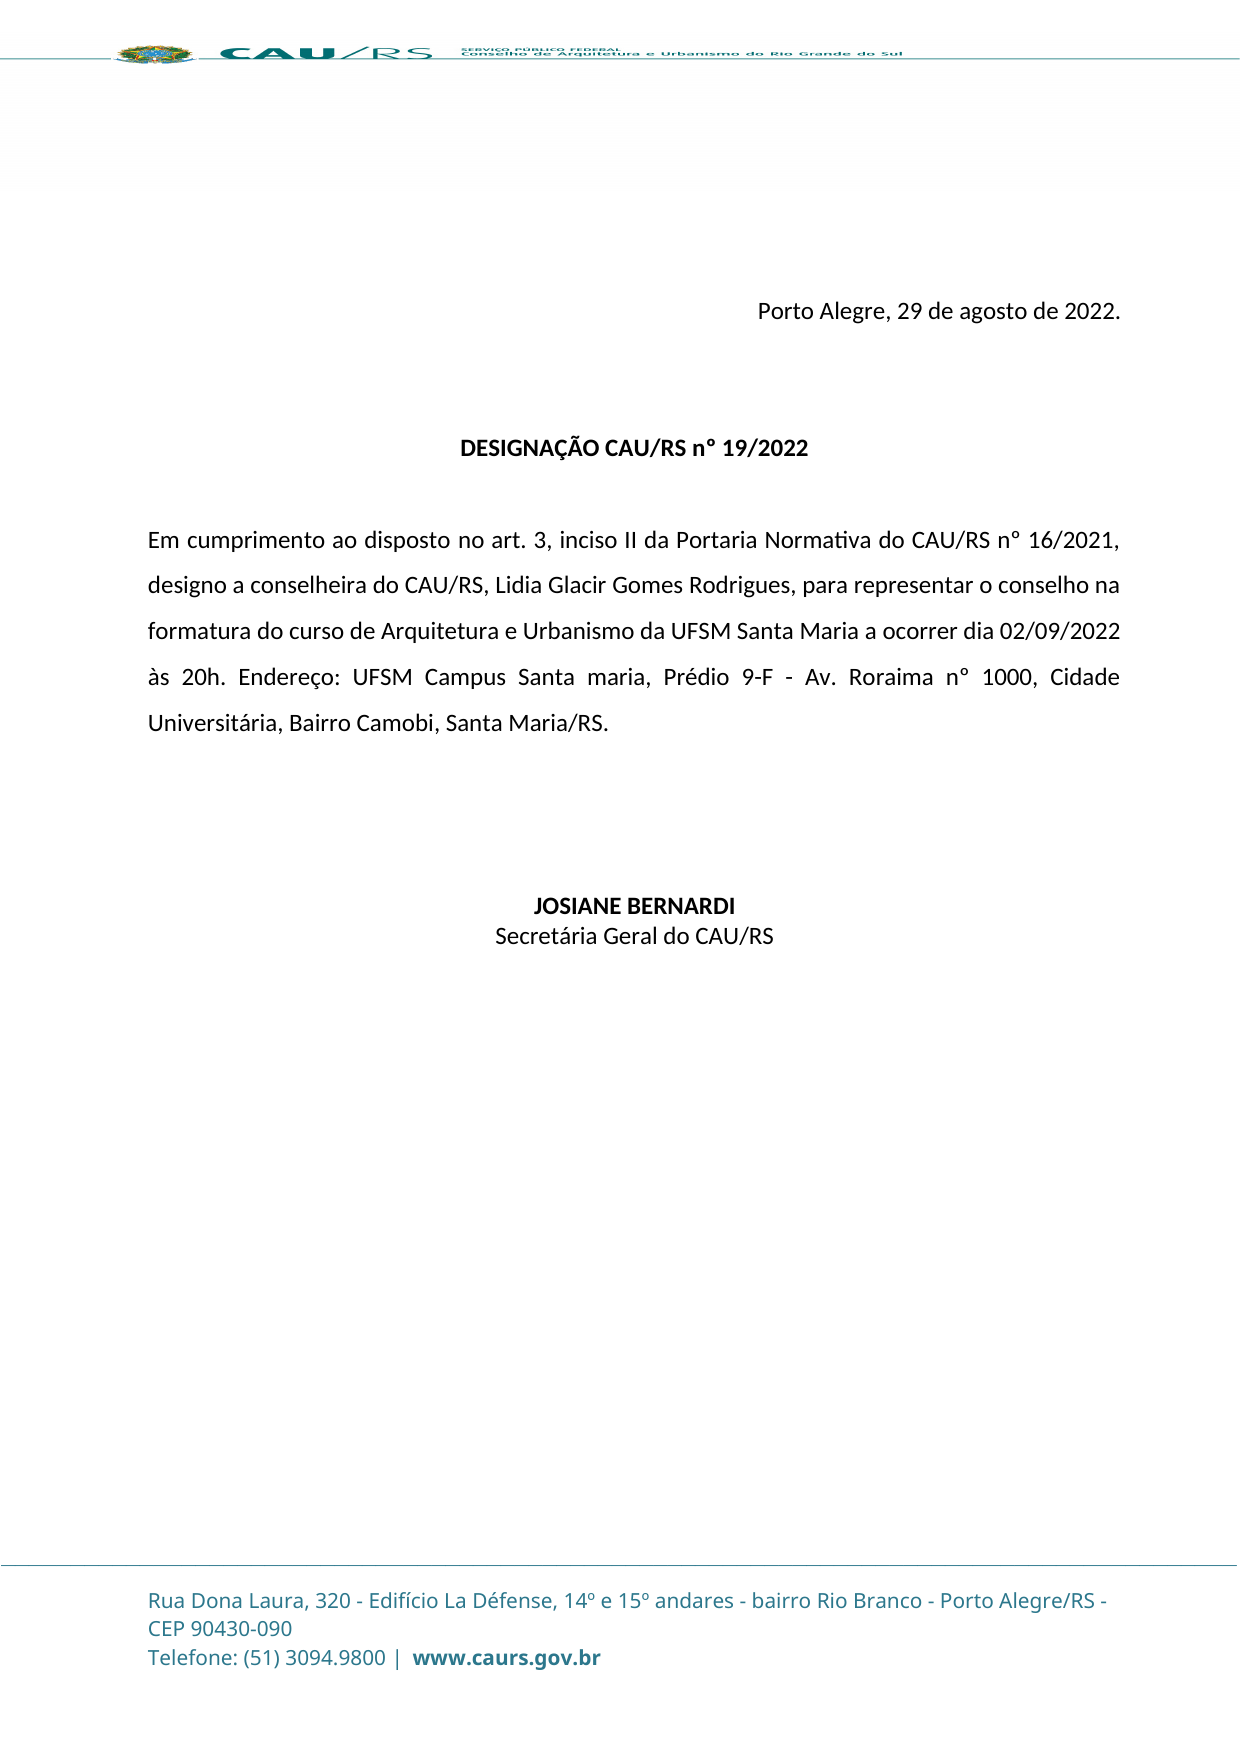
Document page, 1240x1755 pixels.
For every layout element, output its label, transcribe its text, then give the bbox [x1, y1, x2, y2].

text DESIGNAÇÃO CAU/RS nº 19/2022 [148, 432, 1121, 463]
text JOSIANE BERNARDI [148, 890, 1121, 920]
text Porto Alegre, 29 de agosto de 2022. [148, 295, 1121, 326]
text Secretária Geral do CAU/RS [148, 920, 1121, 951]
text Em cumprimento ao disposto no art. 3, inciso II da Portaria Normativa do CAU/RS nº 16/2021, designo a conselheira do CAU/RS, Lidia Glacir Gomes Rodrigues, para representar o conselho na formatura do curso de Arquitetura e Urbanismo da UFSM Santa Maria a ocorrer dia 02/09/2022 às 20h. Endereço: UFSM Campus Santa maria, Prédio 9-F - Av. Roraima nº 1000, Cidade Universitária, Bairro Camobi, Santa Maria/RS. [148, 524, 1121, 737]
